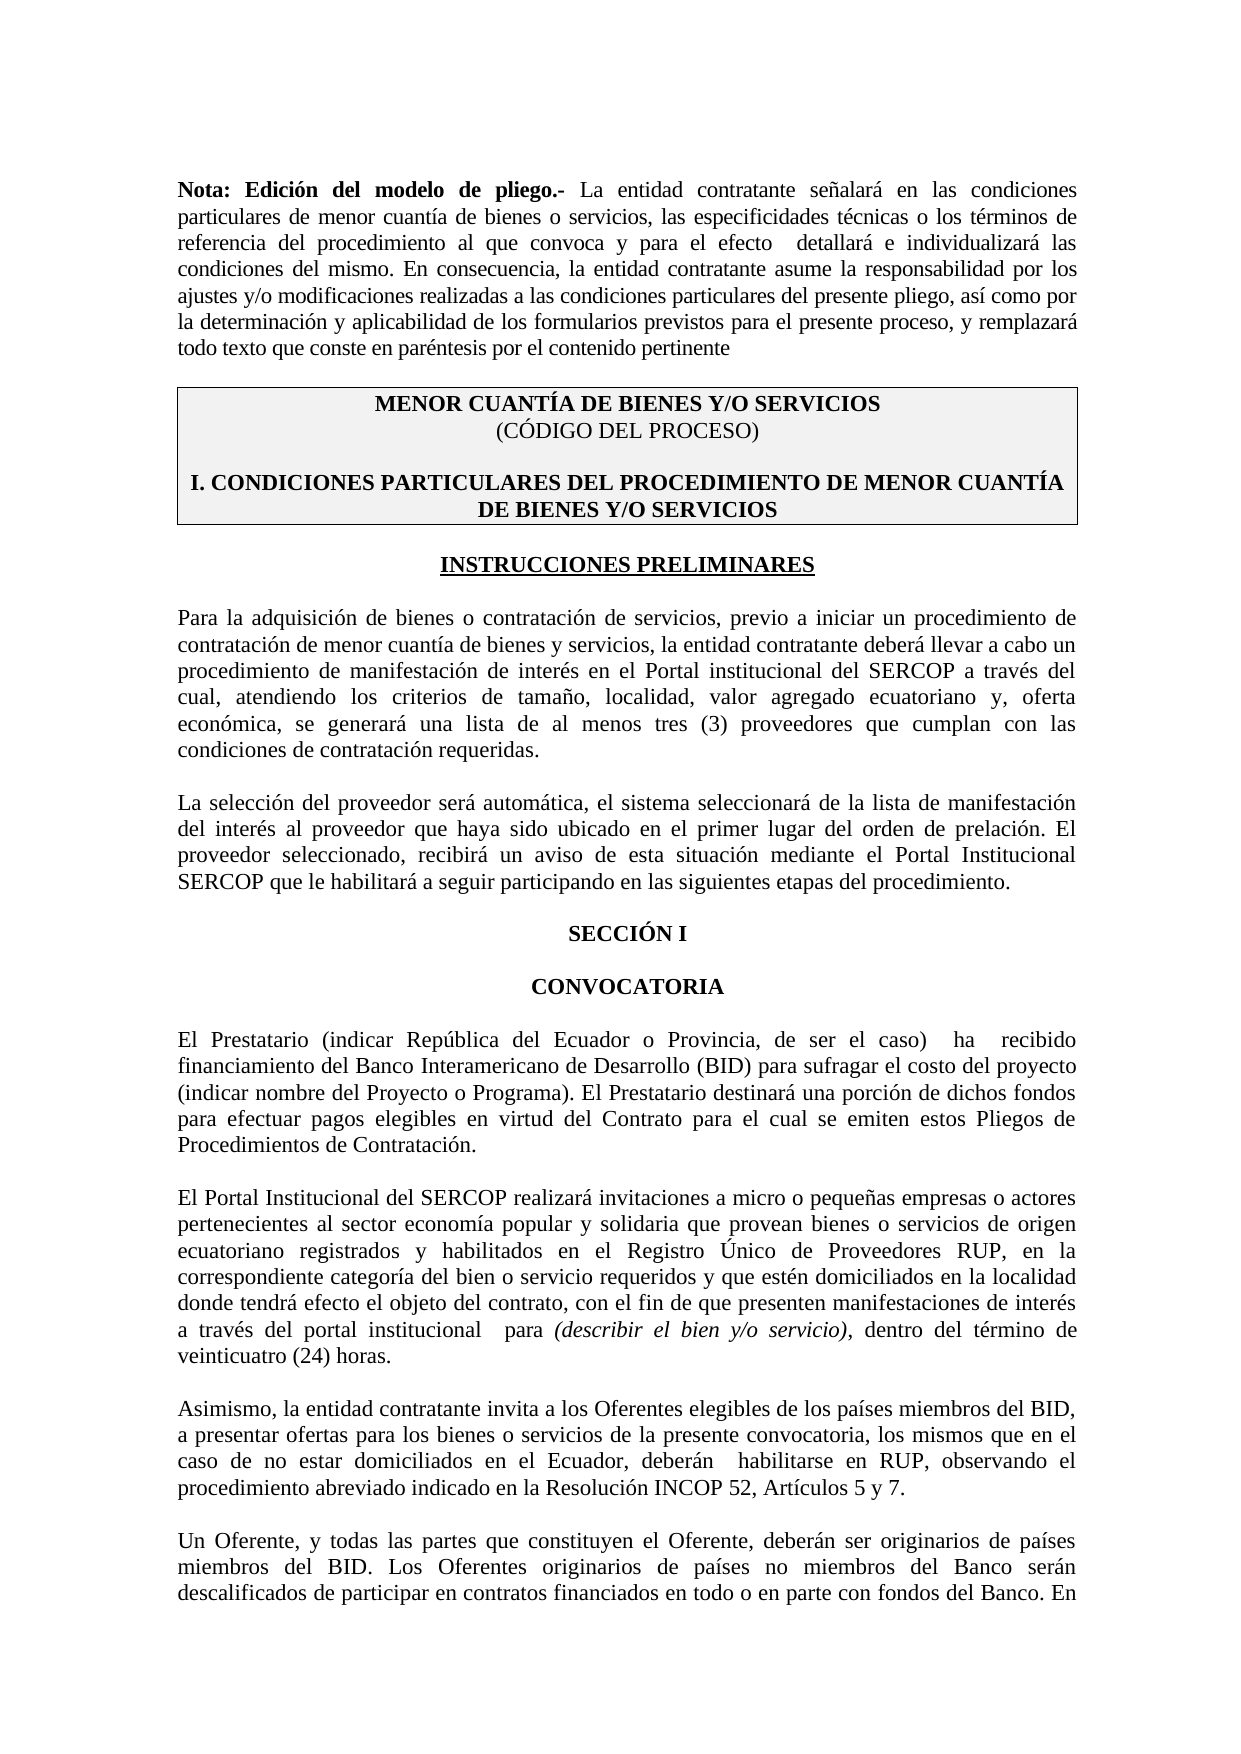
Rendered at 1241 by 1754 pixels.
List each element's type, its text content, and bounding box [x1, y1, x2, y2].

text Un Oferente, y todas las partes que constituyen el Oferente, deberán ser originarios de países miembros del BID. Los Oferentes originarios de países no miembros del Banco serán descalificados de participar en contratos financiados en todo o en parte con fondos del Banco. En [177, 1527, 1078, 1606]
text I. CONDICIONES PARTICULARES DEL PROCEDIMIENTO DE MENOR CUANTÍA DE BIENES Y/O SERVICIOS [178, 466, 1077, 524]
text El Prestatario (indicar República del Ecuador o Provincia, de ser el caso) ha recibido financiamiento del Banco Interamericano de Desarrollo (BID) para sufragar el costo del proyecto (indicar nombre del Proyecto o Programa). El Prestatario destinará una porción de dichos fondos para efectuar pagos elegibles en virtud del Contrato para el cual se emiten estos Pliegos de Procedimientos de Contratación. [177, 1026, 1078, 1158]
text (CÓDIGO DEL PROCESO) [178, 413, 1077, 440]
text CONVOCATORIA [177, 973, 1078, 999]
text Nota: Edición del modelo de pliego.- La entidad contratante señalará en las condiciones particulares de menor cuantía de bienes o servicios, las especificidades técnicas o los términos de referencia del procedimiento al que convoca y para el efecto detallará e individualizará las condiciones del mismo. En consecuencia, la entidad contratante asume la responsabilidad por los ajustes y/o modificaciones realizadas a las condiciones particulares del presente pliego, así como por la determinación y aplicabilidad de los formularios previstos para el presente proceso, y remplazará todo texto que conste en paréntesis por el contenido pertinente [177, 176, 1078, 361]
text Para la adquisición de bienes o contratación de servicios, previo a iniciar un procedimiento de contratación de menor cuantía de bienes y servicios, la entidad contratante deberá llevar a cabo un procedimiento de manifestación de interés en el Portal institucional del SERCOP a través del cual, atendiendo los criterios de tamaño, localidad, valor agregado ecuatoriano y, oferta económica, se generará una lista de al menos tres (3) proveedores que cumplan con las condiciones de contratación requeridas. [177, 604, 1078, 762]
text La selección del proveedor será automática, el sistema seleccionará de la lista de manifestación del interés al proveedor que haya sido ubicado en el primer lugar del orden de prelación. El proveedor seleccionado, recibirá un aviso de esta situación mediante el Portal Institucional SERCOP que le habilitará a seguir participando en las siguientes etapas del procedimiento. [177, 789, 1078, 894]
text INSTRUCCIONES PRELIMINARES [177, 552, 1078, 578]
text Asimismo, la entidad contratante invita a los Oferentes elegibles de los países miembros del BID, a presentar ofertas para los bienes o servicios de la presente convocatoria, los mismos que en el caso de no estar domiciliados en el Ecuador, deberán habilitarse en RUP, observando el procedimiento abreviado indicado en la Resolución INCOP 52, Artículos 5 y 7. [177, 1395, 1078, 1500]
text SECCIÓN I [177, 921, 1078, 947]
text El Portal Institucional del SERCOP realizará invitaciones a micro o pequeñas empresas o actores pertenecientes al sector economía popular y solidaria que provean bienes o servicios de origen ecuatoriano registrados y habilitados en el Registro Único de Proveedores RUP, en la correspondiente categoría del bien o servicio requeridos y que estén domiciliados en la localidad donde tendrá efecto el objeto del contrato, con el fin de que presenten manifestaciones de interés a través del portal institucional para (describir el bien y/o servicio), dentro del término de veinticuatro (24) horas. [177, 1184, 1078, 1368]
text MENOR CUANTÍA DE BIENES Y/O SERVICIOS [178, 388, 1077, 413]
